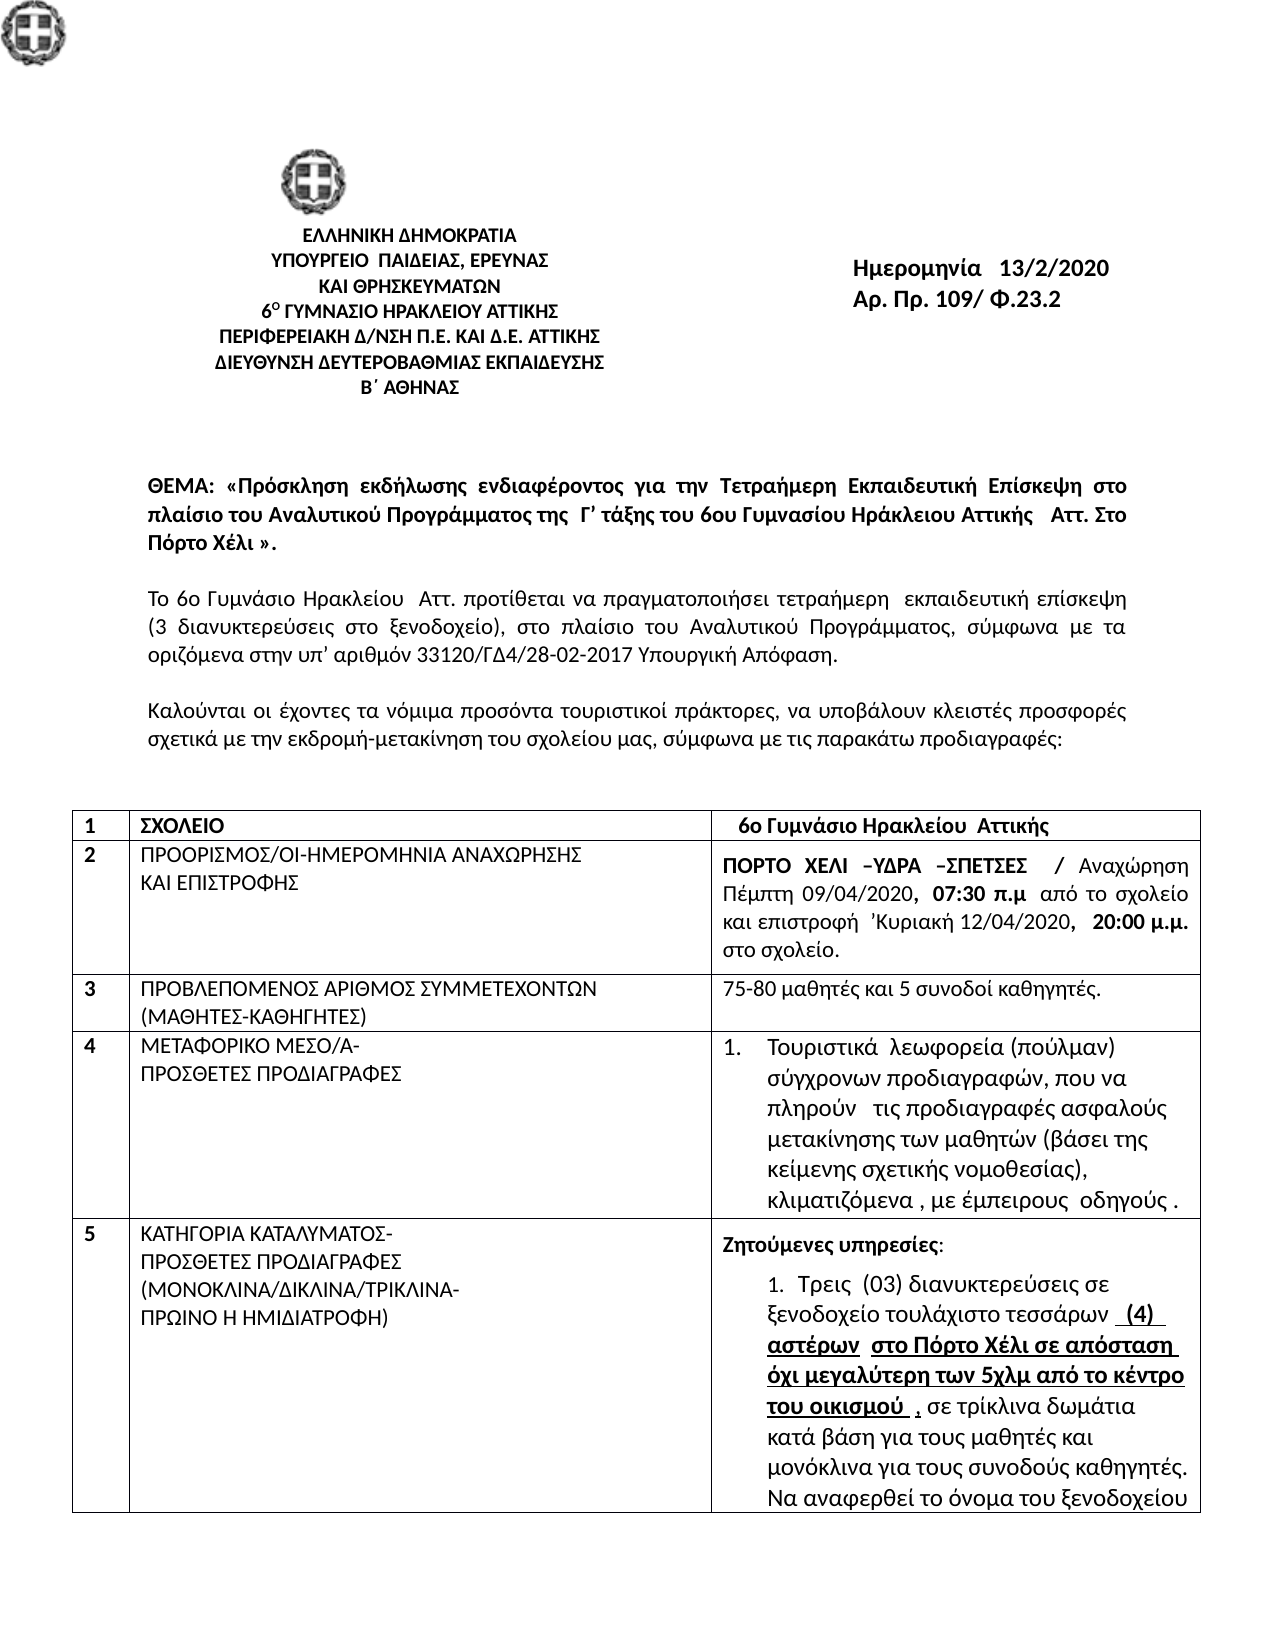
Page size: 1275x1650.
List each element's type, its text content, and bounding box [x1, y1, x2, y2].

table_cell 75-80 μαθητές και 5 συνοδοί καθηγητές. [712, 975, 1200, 1031]
table_cell Ζητούμενες υπηρεσίες: Τρεις (03) διανυκτερεύσεις σε ξενοδοχείο τουλάχιστο τεσσάρων (4) αστέρων στο Πόρτο Χέλι σε απόσταση όχι μεγαλύτερη των 5χλμ από το κέντρο του οικισμού , σε τρίκλινα δωμάτια κατά βάση για τους μαθητές και μονόκλινα για τους συνοδούς καθηγητές. Να αναφερθεί το όνομα του ξενοδοχείου [712, 1219, 1200, 1512]
table_header [1115, 118, 1138, 472]
table_cell Τουριστικά λεωφορεία (πούλμαν) σύγχρονων προδιαγραφών, που να πληρούν τις προδιαγραφές ασφαλούς μετακίνησης των μαθητών (βάσει της κείμενης σχετικής νομοθεσίας), κλιματιζόμενα , με έμπειρους οδηγούς . [712, 1032, 1200, 1218]
table_cell ΚΑΤΗΓΟΡΙΑ ΚΑΤΑΛΥΜΑΤΟΣ- ΠΡΟΣΘΕΤΕΣ ΠΡΟΔΙΑΓΡΑΦΕΣ (ΜΟΝΟΚΛΙΝΑ/ΔΙΚΛΙΝΑ/ΤΡΙΚΛΙΝΑ- ΠΡΩΙΝΟ Ή ΗΜΙΔΙΑΤΡΟΦΗ) [130, 1219, 711, 1512]
table_cell 3 [73, 975, 129, 1031]
table_cell ΠΡΟΒΛΕΠΟΜΕΝΟΣ ΑΡΙΘΜΟΣ ΣΥΜΜΕΤΕΧΟΝΤΩΝ (ΜΑΘΗΤΕΣ-ΚΑΘΗΓΗΤΕΣ) [130, 975, 711, 1031]
picture [0, 0, 68, 67]
table_cell 2 [73, 841, 129, 973]
table_cell 5 [73, 1219, 129, 1512]
table_cell 4 [73, 1032, 129, 1218]
table_cell ΠΡΟΟΡΙΣΜΟΣ/ΟΙ-ΗΜΕΡΟΜΗΝΙΑ ΑΝΑΧΩΡΗΣΗΣ ΚΑΙ ΕΠΙΣΤΡΟΦΗΣ [130, 841, 711, 973]
table_header ΕΛΛΗΝΙΚΗ ΔΗΜΟΚΡΑΤΙΑ ΥΠΟΥΡΓΕΙΟ ΠΑΙΔΕΙΑΣ, EΡΕΥΝΑΣ ΚΑΙ ΘΡΗΣΚΕΥΜΑΤΩΝ 6Ο ΓΥΜΝΑΣΙΟ ΗΡΑΚΛΕΙΟΥ ΑΤΤΙΚΗΣ ΠΕΡΙΦΕΡΕΙΑΚΗ Δ/ΝΣΗ Π.Ε. ΚΑΙ Δ.Ε. ΑΤΤΙΚΗΣ ΔΙΕΥΘΥΝΣΗ ΔΕΥΤΕΡΟΒΑΘΜΙΑΣ ΕΚΠΑΙΔΕΥΣΗΣ Β΄ ΑΘΗΝΑΣ [128, 222, 692, 425]
picture [280, 148, 348, 216]
table_header ΣΧΟΛΕΙΟ [130, 811, 711, 839]
table_cell ΜΕΤΑΦΟΡΙΚΟ ΜΕΣΟ/Α- ΠΡΟΣΘΕΤΕΣ ΠΡΟΔΙΑΓΡΑΦΕΣ [130, 1032, 711, 1218]
table_header Ημερομηνία 13/2/2020 Αρ. Πρ. 109/ Φ.23.2 [692, 222, 1115, 425]
text ΘΕΜΑ: «Πρόσκληση εκδήλωσης ενδιαφέροντος για την Τετραήμερη Εκπαιδευτική Επίσκεψη στο πλαίσιο του Αναλυτικού Προγράμματος της Γ’ τάξης του 6ου Γυμνασίου Ηράκλειου Αττικής Αττ. Στο Πόρτο Χέλι ». [148, 472, 1127, 556]
table_header [117, 118, 1115, 472]
table_header 6ο Γυμνάσιο Ηρακλείου Αττικής [712, 811, 1200, 839]
table_header 1 [73, 811, 129, 839]
table_cell ΠΟΡΤΟ ΧΕΛΙ –ΥΔΡΑ –ΣΠΕΤΣΕΣ / Αναχώρηση Πέμπτη 09/04/2020, 07:30 π.μ από το σχολείο και επιστροφή ’Κυριακή 12/04/2020, 20:00 μ.μ. στο σχολείο. [712, 841, 1200, 973]
text Το 6ο Γυμνάσιο Ηρακλείου Αττ. προτίθεται να πραγματοποιήσει τετραήμερη εκπαιδευτική επίσκεψη (3 διανυκτερεύσεις στο ξενοδοχείο), στο πλαίσιο του Αναλυτικού Προγράμματος, σύμφωνα με τα οριζόμενα στην υπ’ αριθμόν 33120/ΓΔ4/28-02-2017 Υπουργική Απόφαση. [148, 584, 1127, 668]
text Καλούνται οι έχοντες τα νόμιμα προσόντα τουριστικοί πράκτορες, να υποβάλουν κλειστές προσφορές σχετικά με την εκδρομή-μετακίνηση του σχολείου μας, σύμφωνα με τις παρακάτω προδιαγραφές: [148, 696, 1127, 752]
